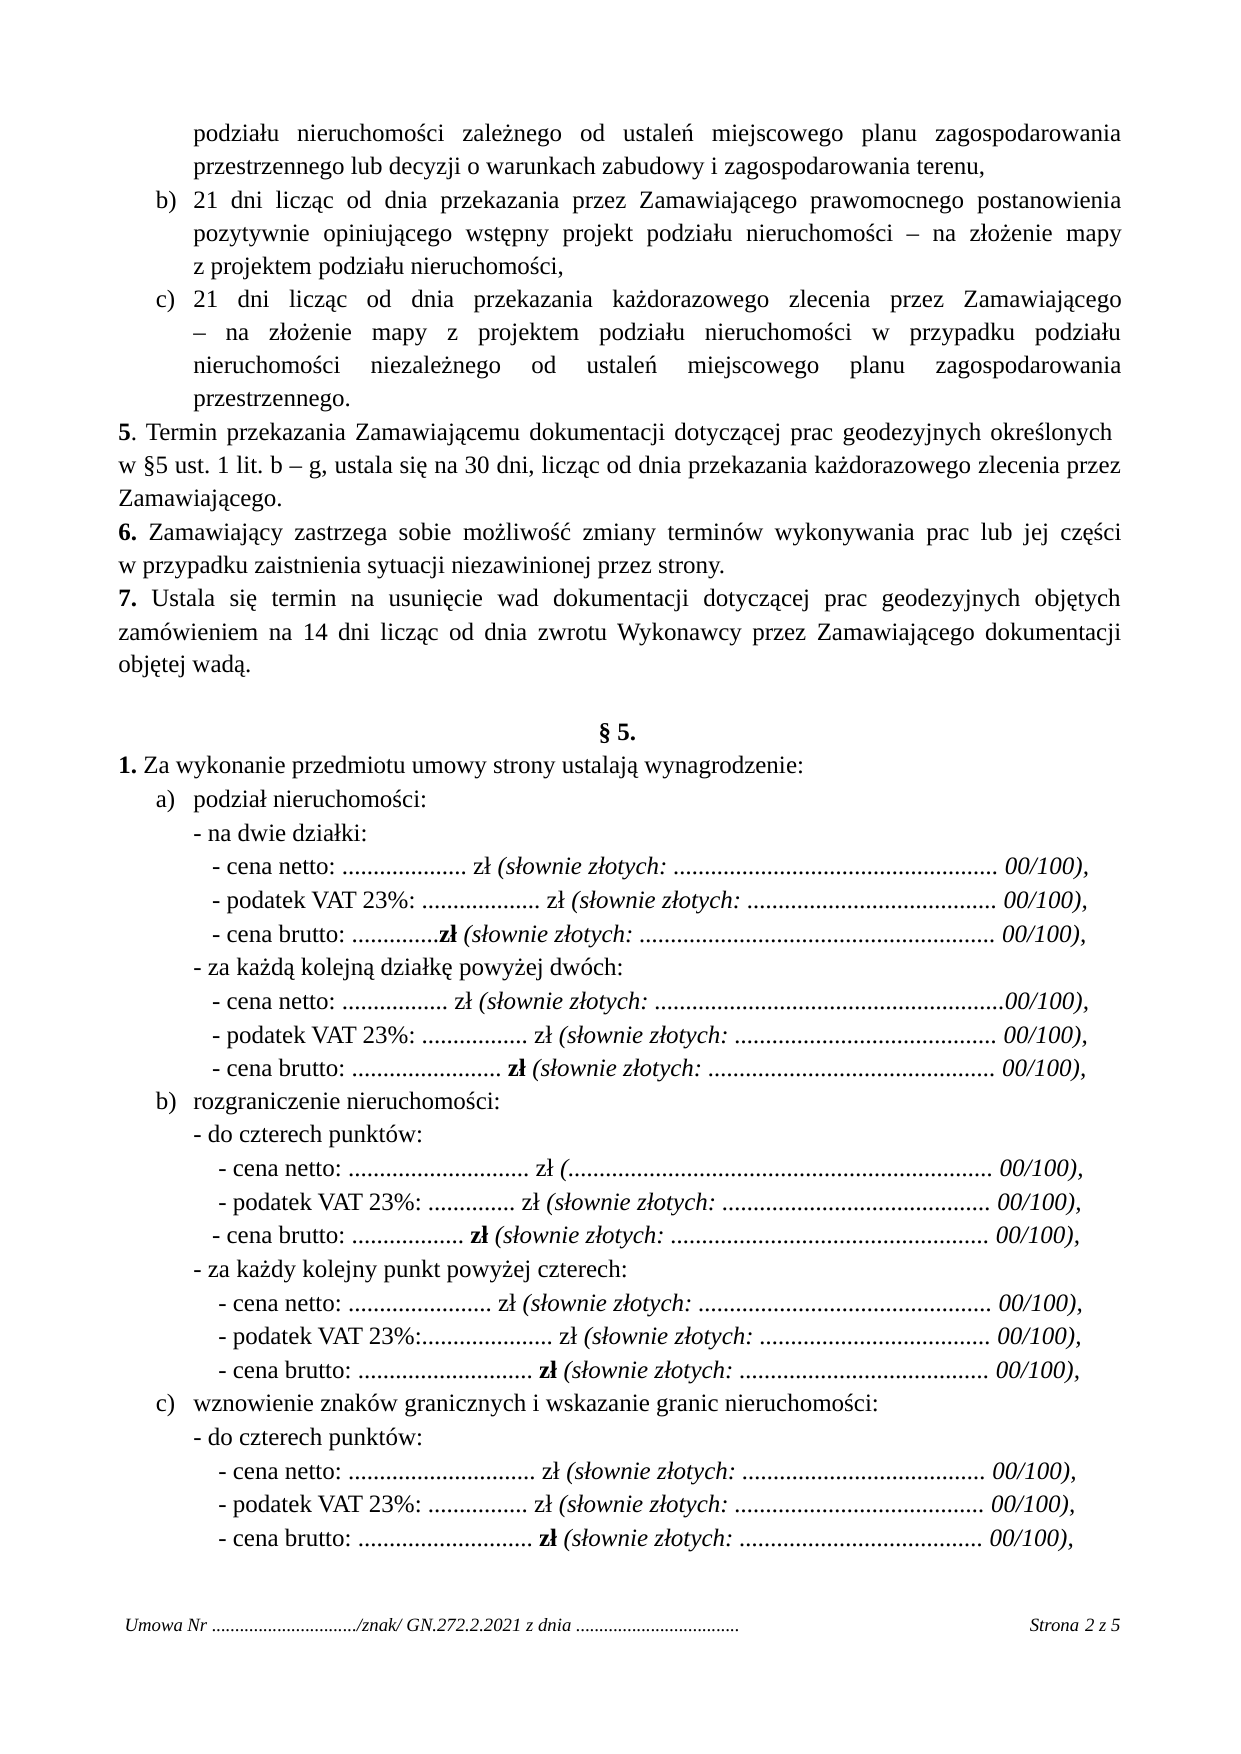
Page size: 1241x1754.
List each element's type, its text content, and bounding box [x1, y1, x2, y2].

list - podatek VAT 23%: .............. zł (słownie złotych: ........................................... 00/100), [156, 1187, 1122, 1215]
list - cena netto: .................... zł (słownie złotych: .................................................... 00/100), [156, 851, 1122, 880]
text 5. Termin przekazania Zamawiającemu dokumentacji dotyczącej prac geodezyjnych określonych w §5 ust. 1 lit. b – g, ustala się na 30 dni, licząc od dnia przekazania każdorazowego zlecenia przez Zamawiającego. [118, 417, 1122, 512]
list - cena brutto: ..............zł (słownie złotych: ......................................................... 00/100), [156, 919, 1122, 947]
list - do czterech punktów: [156, 1422, 1122, 1451]
list 21 dni licząc od dnia przekazania każdorazowego zlecenia przez Zamawiającego – na złożenie mapy z projektem podziału nieruchomości w przypadku podziału nieruchomości niezależnego od ustaleń miejscowego planu zagospodarowania przestrzennego. [156, 284, 1122, 412]
list podział nieruchomości: [156, 784, 1122, 813]
list - za każdą kolejną działkę powyżej dwóch: [156, 952, 1122, 981]
list - podatek VAT 23%:..................... zł (słownie złotych: ..................................... 00/100), [156, 1321, 1122, 1350]
list - cena brutto: ............................ zł (słownie złotych: ........................................ 00/100), [156, 1355, 1122, 1384]
list - podatek VAT 23%: ................. zł (słownie złotych: .......................................... 00/100), [156, 1020, 1122, 1048]
list - cena netto: ............................. zł (.................................................................... 00/100), [156, 1153, 1122, 1182]
list - cena brutto: ............................ zł (słownie złotych: ....................................... 00/100), [156, 1523, 1122, 1552]
list - podatek VAT 23%: ................... zł (słownie złotych: ........................................ 00/100), [156, 885, 1122, 914]
list - cena netto: ....................... zł (słownie złotych: ............................................... 00/100), [156, 1288, 1122, 1316]
list - cena brutto: ........................ zł (słownie złotych: .............................................. 00/100), [156, 1053, 1122, 1082]
list - podatek VAT 23%: ................ zł (słownie złotych: ........................................ 00/100), [156, 1489, 1122, 1518]
text § 5. [118, 717, 1122, 746]
list - cena netto: .............................. zł (słownie złotych: ....................................... 00/100), [156, 1456, 1122, 1484]
list wznowienie znaków granicznych i wskazanie granic nieruchomości: [156, 1388, 1122, 1417]
list rozgraniczenie nieruchomości: [156, 1086, 1122, 1115]
list - cena netto: ................. zł (słownie złotych: ........................................................00/100), [156, 986, 1122, 1015]
list - do czterech punktów: [156, 1119, 1122, 1148]
text 7. Ustala się termin na usunięcie wad dokumentacji dotyczącej prac geodezyjnych objętych zamówieniem na 14 dni licząc od dnia zwrotu Wykonawcy przez Zamawiającego dokumentacji objętej wadą. [118, 583, 1122, 678]
text 1. Za wykonanie przedmiotu umowy strony ustalają wynagrodzenie: [118, 751, 1122, 779]
list - cena brutto: .................. zł (słownie złotych: ................................................... 00/100), [156, 1220, 1122, 1249]
list - za każdy kolejny punkt powyżej czterech: [156, 1254, 1122, 1283]
list 21 dni licząc od dnia przekazania przez Zamawiającego prawomocnego postanowienia pozytywnie opiniującego wstępny projekt podziału nieruchomości – na złożenie mapy z projektem podziału nieruchomości, [156, 185, 1122, 279]
list - na dwie działki: [156, 818, 1122, 847]
text 6. Zamawiający zastrzega sobie możliwość zmiany terminów wykonywania prac lub jej części w przypadku zaistnienia sytuacji niezawinionej przez strony. [118, 517, 1122, 579]
list podziału nieruchomości zależnego od ustaleń miejscowego planu zagospodarowania przestrzennego lub decyzji o warunkach zabudowy i zagospodarowania terenu, [156, 118, 1122, 180]
